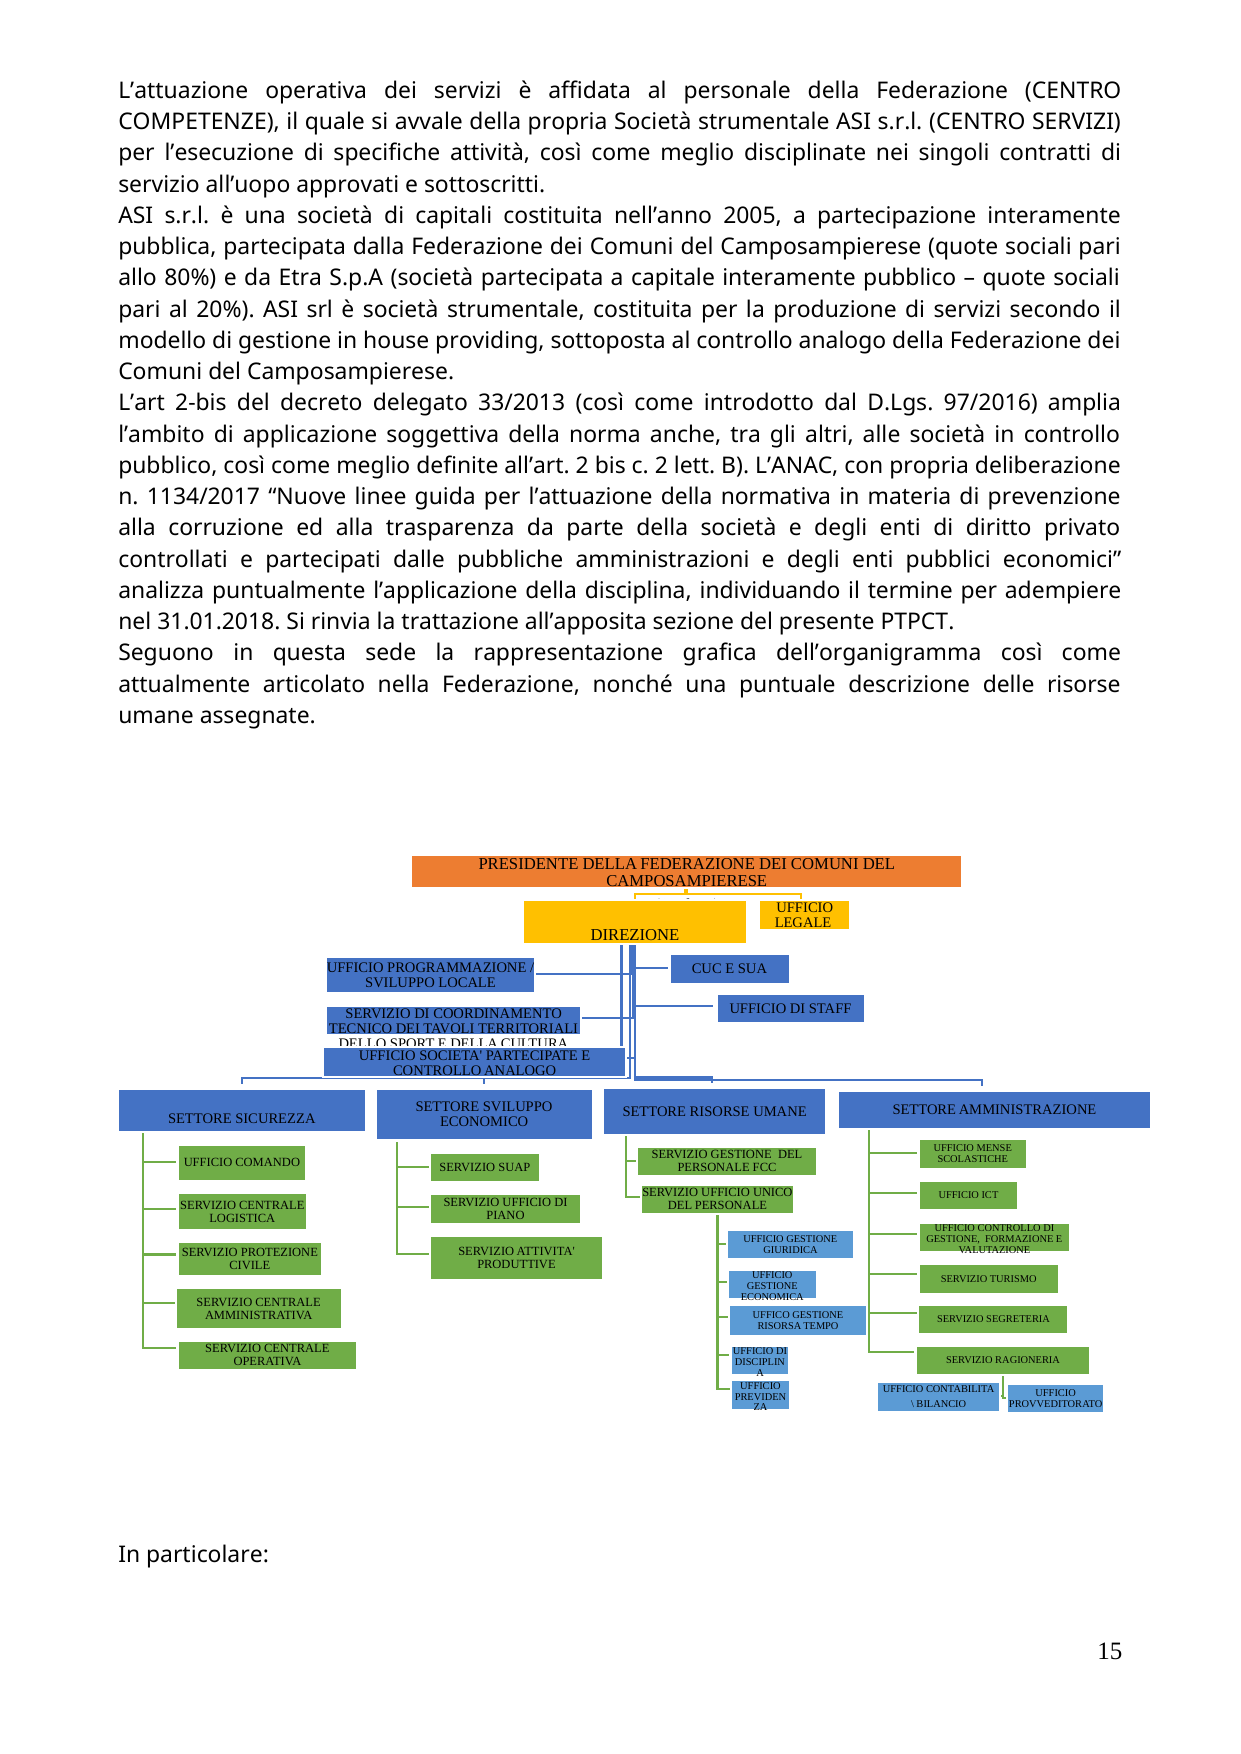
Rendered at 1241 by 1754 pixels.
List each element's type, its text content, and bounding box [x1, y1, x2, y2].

text In particolare: [118, 1538, 1122, 1569]
text L’attuazione operativa dei servizi è affidata al personale della Federazione (CENTRO COMPETENZE), il quale si avvale della propria Società strumentale ASI s.r.l. (CENTRO SERVIZI) per l’esecuzione di specifiche attività, così come meglio disciplinate nei singoli contratti di servizio all’uopo approvati e sottoscritti. [118, 74, 1122, 199]
text L’art 2-bis del decreto delegato 33/2013 (così come introdotto dal D.Lgs. 97/2016) amplia l’ambito di applicazione soggettiva della norma anche, tra gli altri, alle società in controllo pubblico, così come meglio definite all’art. 2 bis c. 2 lett. B). L’ANAC, con propria deliberazione n. 1134/2017 “Nuove linee guida per l’attuazione della normativa in materia di prevenzione alla corruzione ed alla trasparenza da parte della società e degli enti di diritto privato controllati e partecipati dalle pubbliche amministrazioni e degli enti pubblici economici” analizza puntualmente l’applicazione della disciplina, individuando il termine per adempiere nel 31.01.2018. Si rinvia la trattazione all’apposita sezione del presente PTPCT. [118, 386, 1122, 636]
text Seguono in questa sede la rappresentazione grafica dell’organigramma così come attualmente articolato nella Federazione, nonché una puntuale descrizione delle risorse umane assegnate. [118, 636, 1122, 730]
text ASI s.r.l. è una società di capitali costituita nell’anno 2005, a partecipazione interamente pubblica, partecipata dalla Federazione dei Comuni del Camposampierese (quote sociali pari allo 80%) e da Etra S.p.A (società partecipata a capitale interamente pubblico – quote sociali pari al 20%). ASI srl è società strumentale, costituita per la produzione di servizi secondo il modello di gestione in house providing, sottoposta al controllo analogo della Federazione dei Comuni del Camposampierese. [118, 199, 1122, 386]
